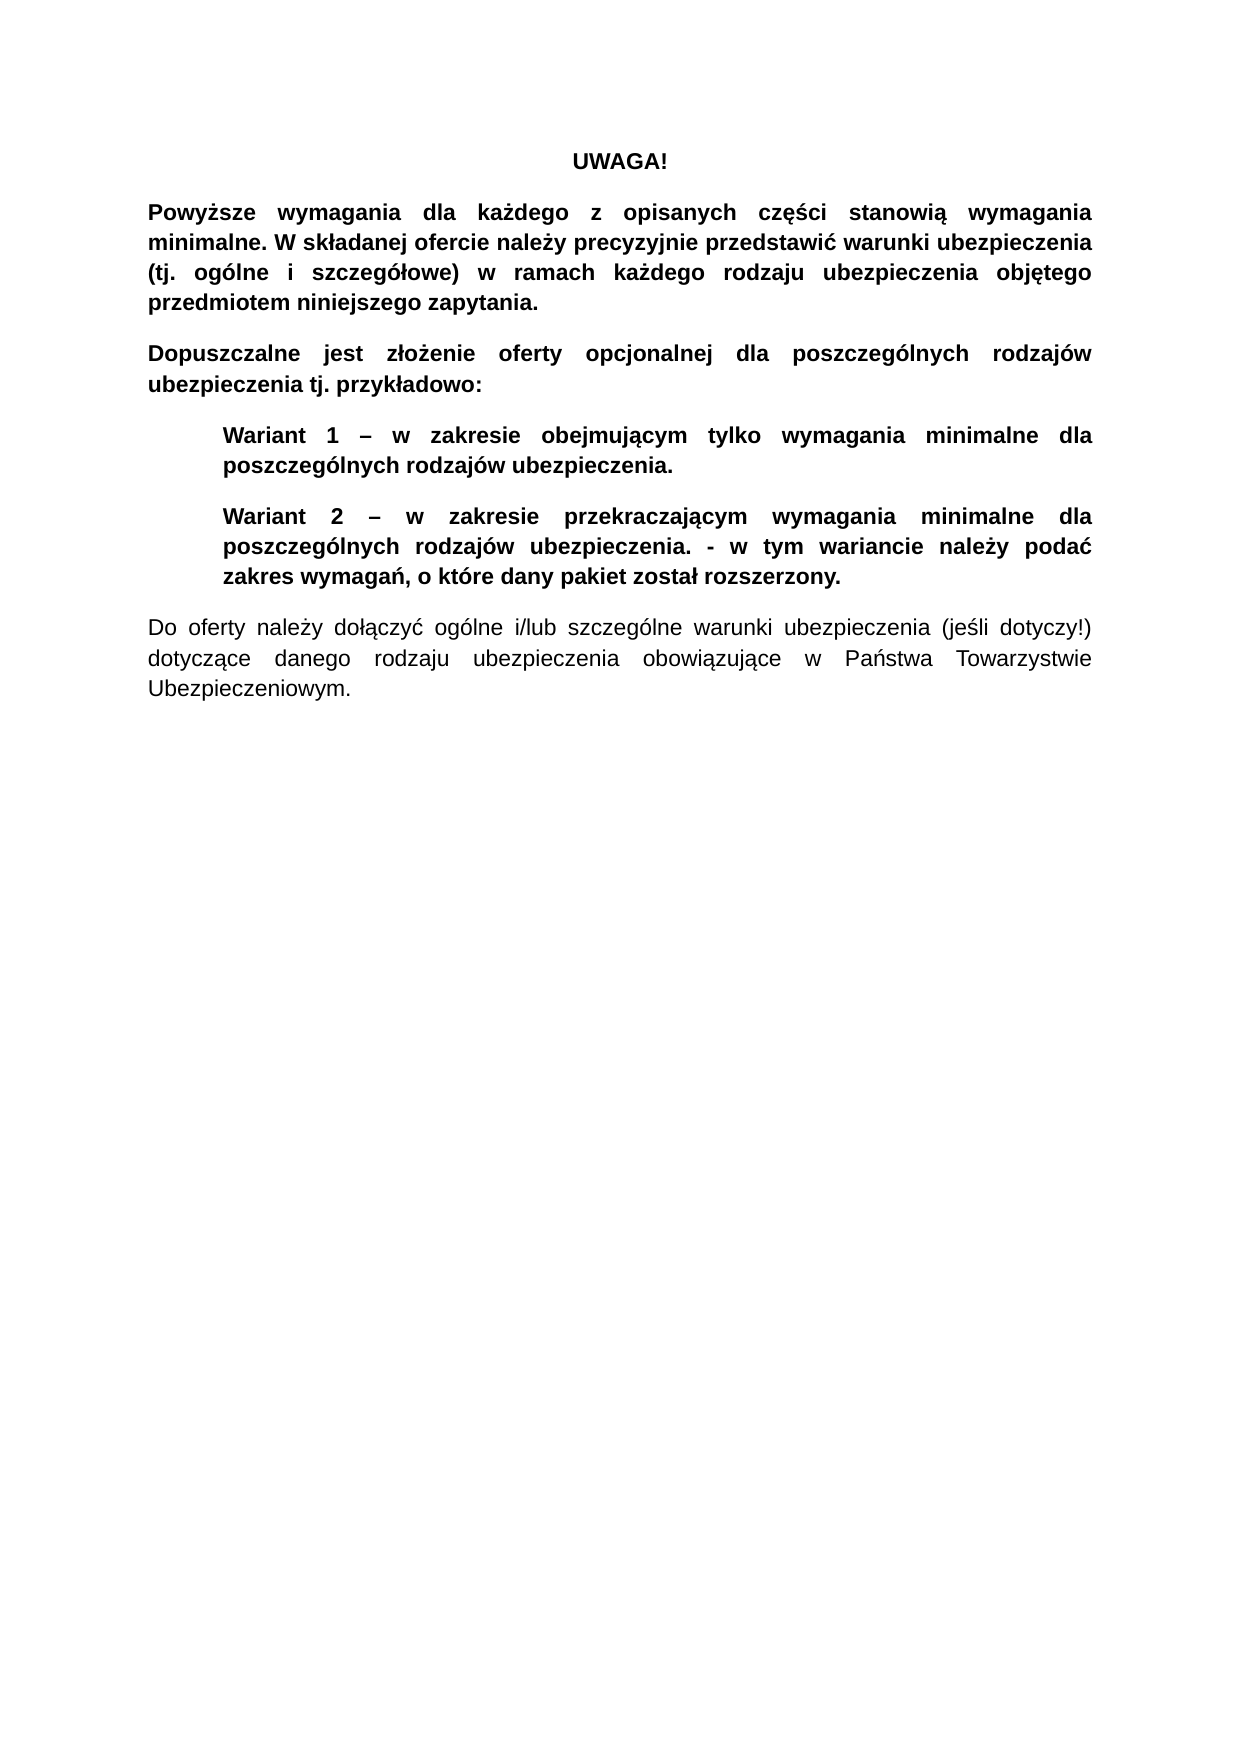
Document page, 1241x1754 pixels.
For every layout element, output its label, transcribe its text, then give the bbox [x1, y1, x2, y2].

text Wariant 2 – w zakresie przekraczającym wymagania minimalne dla poszczególnych rodzajów ubezpieczenia. - w tym wariancie należy podać zakres wymagań, o które dany pakiet został rozszerzony. [223, 503, 1093, 589]
text Powyższe wymagania dla każdego z opisanych części stanowią wymagania minimalne. W składanej ofercie należy precyzyjnie przedstawić warunki ubezpieczenia (tj. ogólne i szczegółowe) w ramach każdego rodzaju ubezpieczenia objętego przedmiotem niniejszego zapytania. [148, 199, 1093, 316]
text Wariant 1 – w zakresie obejmującym tylko wymagania minimalne dla poszczególnych rodzajów ubezpieczenia. [223, 422, 1093, 478]
text Dopuszczalne jest złożenie oferty opcjonalnej dla poszczególnych rodzajów ubezpieczenia tj. przykładowo: [148, 340, 1093, 397]
text Do oferty należy dołączyć ogólne i/lub szczególne warunki ubezpieczenia (jeśli dotyczy!) dotyczące danego rodzaju ubezpieczenia obowiązujące w Państwa Towarzystwie Ubezpieczeniowym. [148, 614, 1093, 701]
text UWAGA! [148, 148, 1093, 174]
